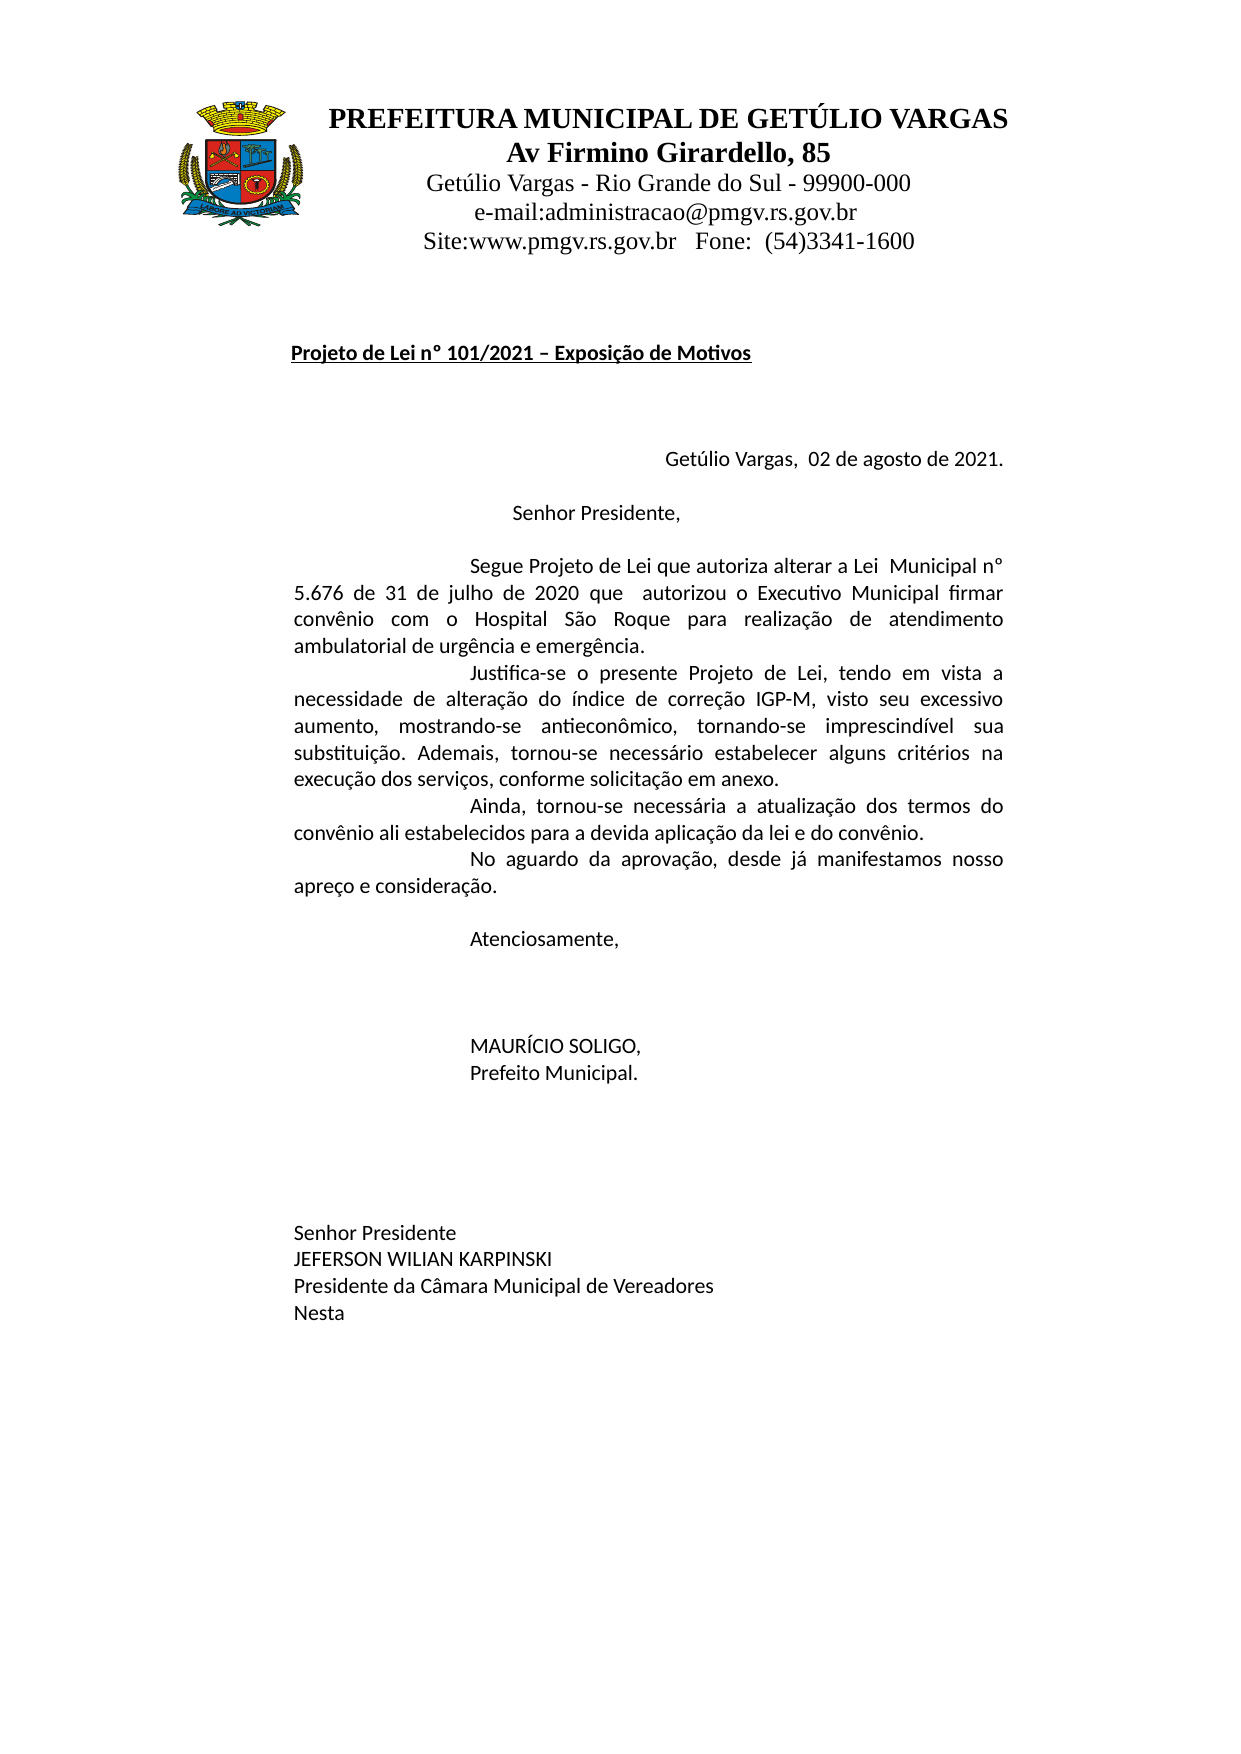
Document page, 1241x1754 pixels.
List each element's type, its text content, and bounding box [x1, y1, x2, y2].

text Ainda, tornou-se necessária a atualização dos termos do convênio ali estabelecidos para a devida aplicação da lei e do convênio. [294, 792, 1004, 846]
text JEFERSON WILIAN KARPINSKI [294, 1246, 1004, 1272]
text Atenciosamente, [294, 926, 1004, 952]
text Getúlio Vargas, 02 de agosto de 2021. [295, 446, 1004, 472]
text Senhor Presidente, [335, 499, 1004, 526]
text Presidente da Câmara Municipal de Vereadores [294, 1272, 1004, 1299]
text MAURÍCIO SOLIGO, [294, 1032, 1004, 1059]
text Prefeito Municipal. [294, 1059, 1004, 1086]
text Projeto de Lei nº 101/2021 – Exposição de Motivos [291, 339, 1004, 366]
text No aguardo da aprovação, desde já manifestamos nosso apreço e consideração. [294, 846, 1004, 899]
text Nesta [294, 1299, 1004, 1352]
text Segue Projeto de Lei que autoriza alterar a Lei Municipal nº 5.676 de 31 de julho de 2020 que autorizou o Executivo Municipal firmar convênio com o Hospital São Roque para realização de atendimento ambulatorial de urgência e emergência. [294, 552, 1004, 659]
text Senhor Presidente [294, 1219, 1004, 1246]
text Justifica-se o presente Projeto de Lei, tendo em vista a necessidade de alteração do índice de correção IGP-M, visto seu excessivo aumento, mostrando-se antieconômico, tornando-se imprescindível sua substituição. Ademais, tornou-se necessário estabelecer alguns critérios na execução dos serviços, conforme solicitação em anexo. [294, 659, 1004, 792]
